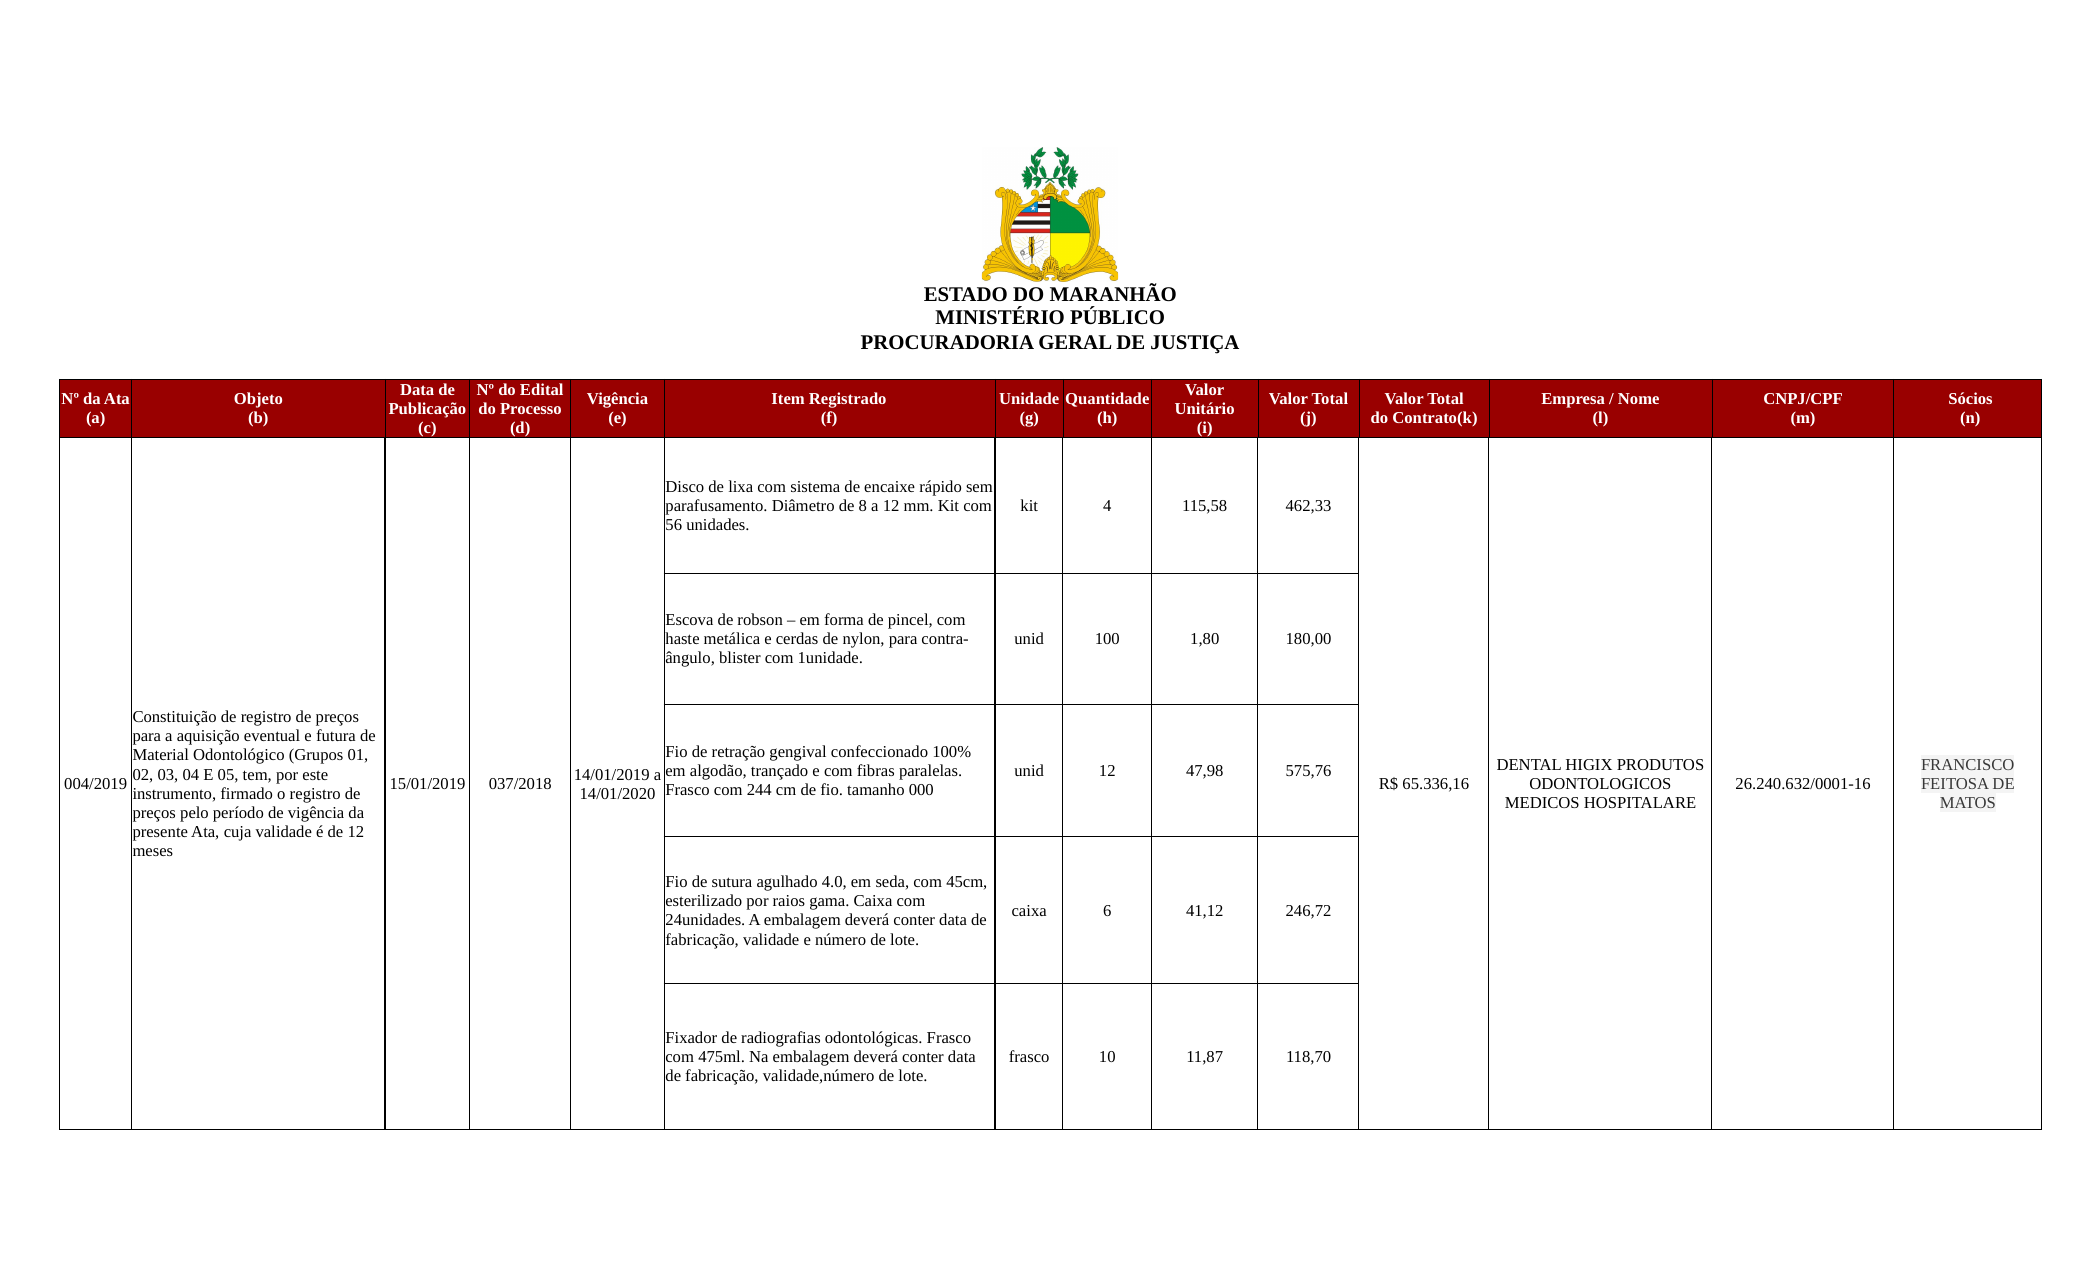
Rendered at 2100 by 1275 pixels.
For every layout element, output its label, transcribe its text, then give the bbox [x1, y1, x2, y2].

table_cell 246,72 [1258, 837, 1358, 983]
table_header Vigência (e) [571, 380, 664, 437]
table_cell 037/2018 [470, 438, 570, 1129]
table_cell 14/01/2019 a 14/01/2020 [571, 438, 664, 1129]
table_cell DENTAL HIGIX PRODUTOS ODONTOLOGICOS MEDICOS HOSPITALARE [1489, 438, 1711, 1129]
table_cell Fio de retração gengival confeccionado 100% em algodão, trançado e com fibras paralelas. Frasco com 244 cm de fio. tamanho 000 [665, 705, 994, 836]
table_cell unid [996, 574, 1062, 703]
table_cell 100 [1063, 574, 1151, 703]
table_cell R$ 65.336,16 [1359, 438, 1488, 1129]
table_header Valor Total do Contrato(k) [1360, 380, 1489, 437]
table_header Quantidade (h) [1064, 380, 1151, 437]
table_cell Disco de lixa com sistema de encaixe rápido sem parafusamento. Diâmetro de 8 a 12 mm. Kit com 56 unidades. [665, 438, 994, 573]
table_cell 11,87 [1152, 984, 1257, 1129]
table_cell frasco [996, 984, 1062, 1129]
table_header Data de Publicação (c) [386, 380, 469, 437]
table_cell 1,80 [1152, 574, 1257, 703]
table_cell 4 [1063, 438, 1151, 573]
table_cell 41,12 [1152, 837, 1257, 983]
table_cell Constituição de registro de preços para a aquisição eventual e futura de Material Odontológico (Grupos 01, 02, 03, 04 E 05, tem, por este instrumento, firmado o registro de preços pelo período de vigência da presente Ata, cuja validade é de 12 meses [132, 438, 384, 1129]
table_header Nº da Ata (a) [60, 380, 131, 437]
table_header Sócios (n) [1894, 380, 2041, 437]
table_cell Escova de robson – em forma de pincel, com haste metálica e cerdas de nylon, para contra-ângulo, blister com 1unidade. [665, 574, 994, 703]
table_cell 10 [1063, 984, 1151, 1129]
table_cell unid [996, 705, 1062, 836]
table_cell 180,00 [1258, 574, 1358, 703]
table_header CNPJ/CPF (m) [1713, 380, 1893, 437]
table_cell 47,98 [1152, 705, 1257, 836]
table_header Valor Total (j) [1259, 380, 1359, 437]
table_cell Fixador de radiografias odontológicas. Frasco com 475ml. Na embalagem deverá conter data de fabricação, validade,número de lote. [665, 984, 994, 1129]
table_cell 004/2019 [60, 438, 131, 1129]
table_cell 12 [1063, 705, 1151, 836]
table_cell 575,76 [1258, 705, 1358, 836]
table_cell kit [996, 438, 1062, 573]
table_header Objeto (b) [132, 380, 385, 437]
table_header Empresa / Nome (l) [1490, 380, 1712, 437]
table_cell FRANCISCO FEITOSA DE MATOS [1894, 438, 2041, 1129]
table_cell Fio de sutura agulhado 4.0, em seda, com 45cm, esterilizado por raios gama. Caixa com 24unidades. A embalagem deverá conter data de fabricação, validade e número de lote. [665, 837, 994, 983]
picture [981, 147, 1119, 282]
table_cell 118,70 [1258, 984, 1358, 1129]
table_cell 15/01/2019 [386, 438, 469, 1129]
table_header Valor Unitário (i) [1152, 380, 1258, 437]
table_cell 6 [1063, 837, 1151, 983]
table_cell caixa [996, 837, 1062, 983]
table_cell 462,33 [1258, 438, 1358, 573]
table_header Nº do Edital do Processo (d) [470, 380, 570, 437]
table_cell 26.240.632/0001-16 [1712, 438, 1893, 1129]
table_header Unidade (g) [996, 380, 1063, 437]
table_header Item Registrado (f) [665, 380, 995, 437]
table_cell 115,58 [1152, 438, 1257, 573]
